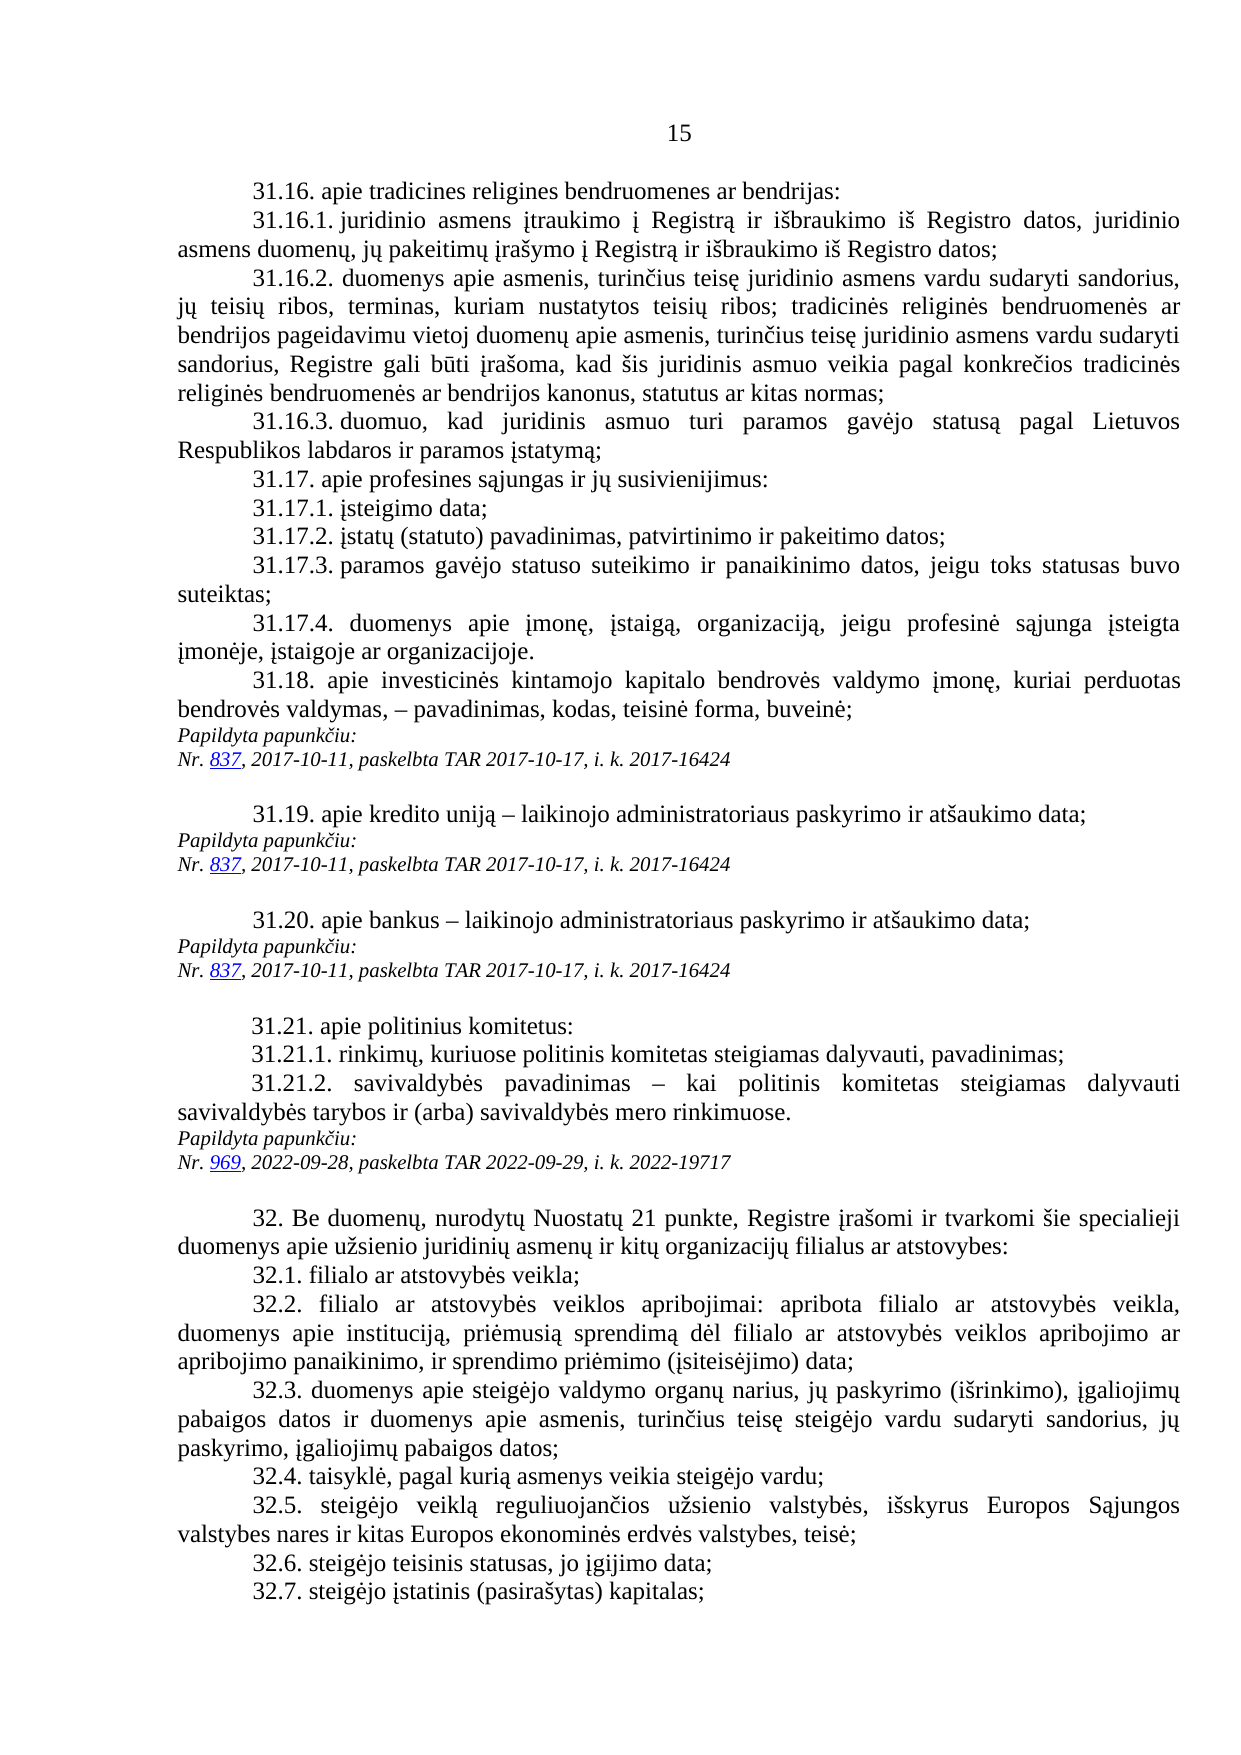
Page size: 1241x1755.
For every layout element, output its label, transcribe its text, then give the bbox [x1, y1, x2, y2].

text 31.17.1. įsteigimo data; [177, 493, 1181, 521]
text 31.21.2. savivaldybės pavadinimas – kai politinis komitetas steigiamas dalyvauti savivaldybės tarybos ir (arba) savivaldybės mero rinkimuose. [177, 1068, 1181, 1126]
text Nr. 969, 2022-09-28, paskelbta TAR 2022-09-29, i. k. 2022-19717 [177, 1150, 1181, 1174]
text 32.6. steigėjo teisinis statusas, jo įgijimo data; [177, 1548, 1181, 1576]
text 32.3. duomenys apie steigėjo valdymo organų narius, jų paskyrimo (išrinkimo), įgaliojimų pabaigos datos ir duomenys apie asmenis, turinčius teisę steigėjo vardu sudaryti sandorius, jų paskyrimo, įgaliojimų pabaigos datos; [177, 1375, 1181, 1461]
text 31.18. apie investicinės kintamojo kapitalo bendrovės valdymo įmonę, kuriai perduotas bendrovės valdymas, – pavadinimas, kodas, teisinė forma, buveinė; [177, 665, 1181, 723]
text 31.17.2. įstatų (statuto) pavadinimas, patvirtinimo ir pakeitimo datos; [177, 521, 1181, 550]
text Papildyta papunkčiu: [177, 828, 1181, 852]
text 32.5. steigėjo veiklą reguliuojančios užsienio valstybės, išskyrus Europos Sąjungos valstybes nares ir kitas Europos ekonominės erdvės valstybes, teisė; [177, 1490, 1181, 1548]
text 31.17. apie profesines sąjungas ir jų susivienijimus: [177, 464, 1181, 493]
text Nr. 837, 2017-10-11, paskelbta TAR 2017-10-17, i. k. 2017-16424 [177, 852, 1181, 876]
text 31.19. apie kredito uniją – laikinojo administratoriaus paskyrimo ir atšaukimo data; [177, 799, 1181, 828]
text 32.4. taisyklė, pagal kurią asmenys veikia steigėjo vardu; [177, 1461, 1181, 1490]
text 32. Be duomenų, nurodytų Nuostatų 21 punkte, Registre įrašomi ir tvarkomi šie specialieji duomenys apie užsienio juridinių asmenų ir kitų organizacijų filialus ar atstovybes: [177, 1203, 1181, 1260]
text 31.16.1. juridinio asmens įtraukimo į Registrą ir išbraukimo iš Registro datos, juridinio asmens duomenų, jų pakeitimų įrašymo į Registrą ir išbraukimo iš Registro datos; [177, 205, 1181, 263]
text 31.17.4. duomenys apie įmonę, įstaigą, organizaciją, jeigu profesinė sąjunga įsteigta įmonėje, įstaigoje ar organizacijoje. [177, 608, 1181, 665]
text Papildyta papunkčiu: [177, 1126, 1181, 1150]
text 32.7. steigėjo įstatinis (pasirašytas) kapitalas; [177, 1576, 1181, 1605]
text 31.17.3. paramos gavėjo statuso suteikimo ir panaikinimo datos, jeigu toks statusas buvo suteiktas; [177, 550, 1181, 608]
text 31.16.2. duomenys apie asmenis, turinčius teisę juridinio asmens vardu sudaryti sandorius, jų teisių ribos, terminas, kuriam nustatytos teisių ribos; tradicinės religinės bendruomenės ar bendrijos pageidavimu vietoj duomenų apie asmenis, turinčius teisę juridinio asmens vardu sudaryti sandorius, Registre gali būti įrašoma, kad šis juridinis asmuo veikia pagal konkrečios tradicinės religinės bendruomenės ar bendrijos kanonus, statutus ar kitas normas; [177, 263, 1181, 406]
text Papildyta papunkčiu: [177, 934, 1181, 958]
text 31.20. apie bankus – laikinojo administratoriaus paskyrimo ir atšaukimo data; [177, 905, 1181, 934]
text 32.2. filialo ar atstovybės veiklos apribojimai: apribota filialo ar atstovybės veikla, duomenys apie instituciją, priėmusią sprendimą dėl filialo ar atstovybės veiklos apribojimo ar apribojimo panaikinimo, ir sprendimo priėmimo (įsiteisėjimo) data; [177, 1289, 1181, 1375]
text 31.21. apie politinius komitetus: [177, 1011, 1181, 1039]
text 32.1. filialo ar atstovybės veikla; [177, 1260, 1181, 1289]
text 31.21.1. rinkimų, kuriuose politinis komitetas steigiamas dalyvauti, pavadinimas; [177, 1039, 1181, 1068]
text Papildyta papunkčiu: [177, 723, 1181, 747]
text 31.16.3. duomuo, kad juridinis asmuo turi paramos gavėjo statusą pagal Lietuvos Respublikos labdaros ir paramos įstatymą; [177, 406, 1181, 464]
text Nr. 837, 2017-10-11, paskelbta TAR 2017-10-17, i. k. 2017-16424 [177, 747, 1181, 771]
text Nr. 837, 2017-10-11, paskelbta TAR 2017-10-17, i. k. 2017-16424 [177, 958, 1181, 982]
text 31.16. apie tradicines religines bendruomenes ar bendrijas: [177, 176, 1181, 205]
